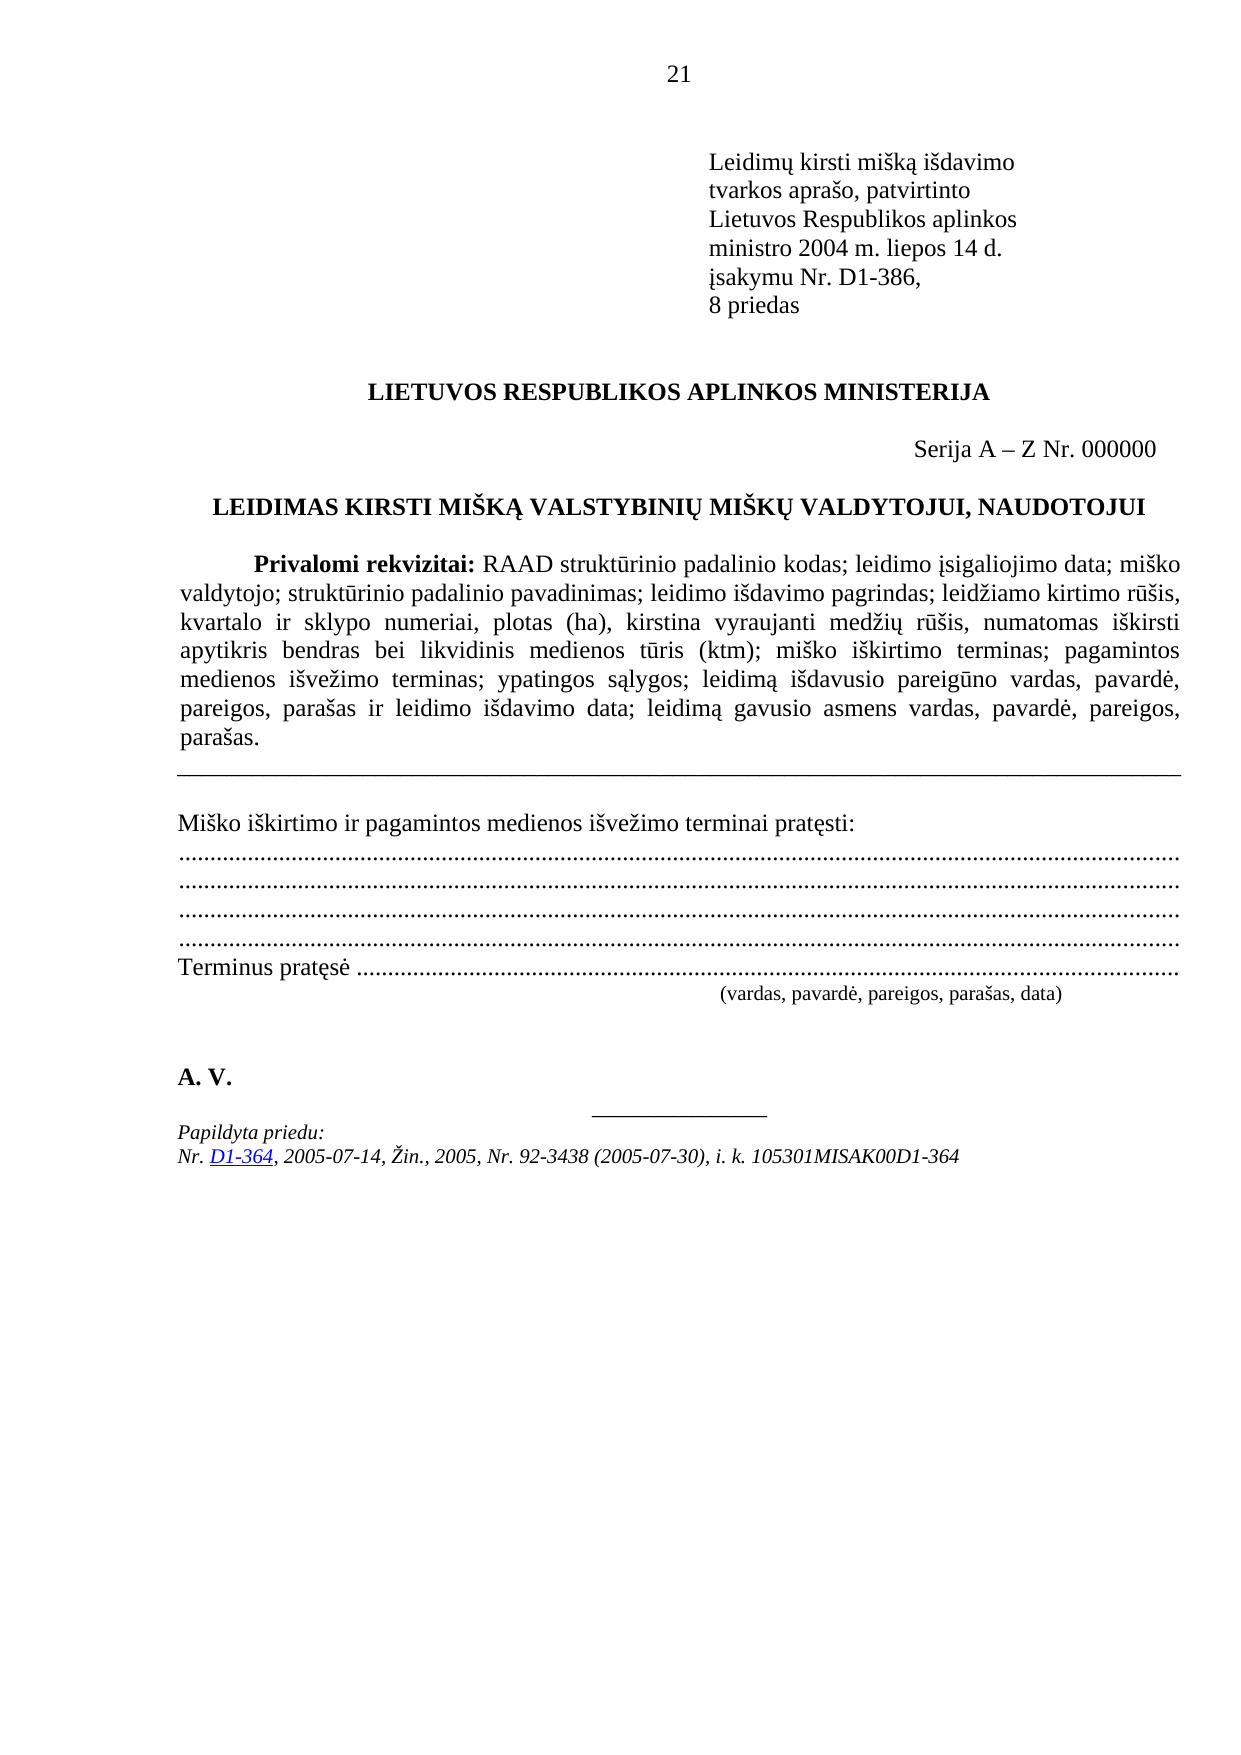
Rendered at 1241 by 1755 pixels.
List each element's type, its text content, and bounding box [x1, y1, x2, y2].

text Lietuvos Respublikos aplinkos [177, 204, 1181, 233]
text Serija A – Z Nr. 000000 [177, 434, 1181, 463]
text 8 priedas [177, 291, 1181, 319]
table_header (vardas, pavardė, pareigos, parašas, data) [635, 981, 1181, 1005]
text ministro 2004 m. liepos 14 d. [177, 233, 1181, 262]
table_header [177, 981, 634, 1005]
text A. V. [177, 1062, 1181, 1091]
text Miško iškirtimo ir pagamintos medienos išvežimo terminai pratęsti: [177, 808, 1181, 837]
text įsakymu Nr. D1-386, [177, 262, 1181, 291]
text Terminus pratęsė [177, 952, 1181, 981]
text Leidimų kirsti mišką išdavimo [177, 147, 1181, 176]
text ______________ [177, 1091, 1181, 1120]
text Nr. D1-364, 2005-07-14, Žin., 2005, Nr. 92-3438 (2005-07-30), i. k. 105301MISAK00D1-364 [177, 1144, 1181, 1168]
text LEIDIMAS KIRSTI MIŠKĄ VALSTYBINIŲ MIŠKŲ VALDYTOJUI, NAUDOTOJUI [177, 492, 1181, 521]
text Privalomi rekvizitai: RAAD struktūrinio padalinio kodas; leidimo įsigaliojimo data; miško valdytojo; struktūrinio padalinio pavadinimas; leidimo išdavimo pagrindas; leidžiamo kirtimo rūšis, kvartalo ir sklypo numeriai, plotas (ha), kirstina vyraujanti medžių rūšis, numatomas iškirsti apytikris bendras bei likvidinis medienos tūris (ktm); miško iškirtimo terminas; pagamintos medienos išvežimo terminas; ypatingos sąlygos; leidimą išdavusio pareigūno vardas, pavardė, pareigos, parašas ir leidimo išdavimo data; leidimą gavusio asmens vardas, pavardė, pareigos, parašas. [180, 549, 1181, 751]
text LIETUVOS RESPUBLIKOS APLINKOS MINISTERIJA [177, 377, 1181, 406]
text Papildyta priedu: [177, 1120, 1181, 1144]
text tvarkos aprašo, patvirtinto [177, 176, 1181, 204]
